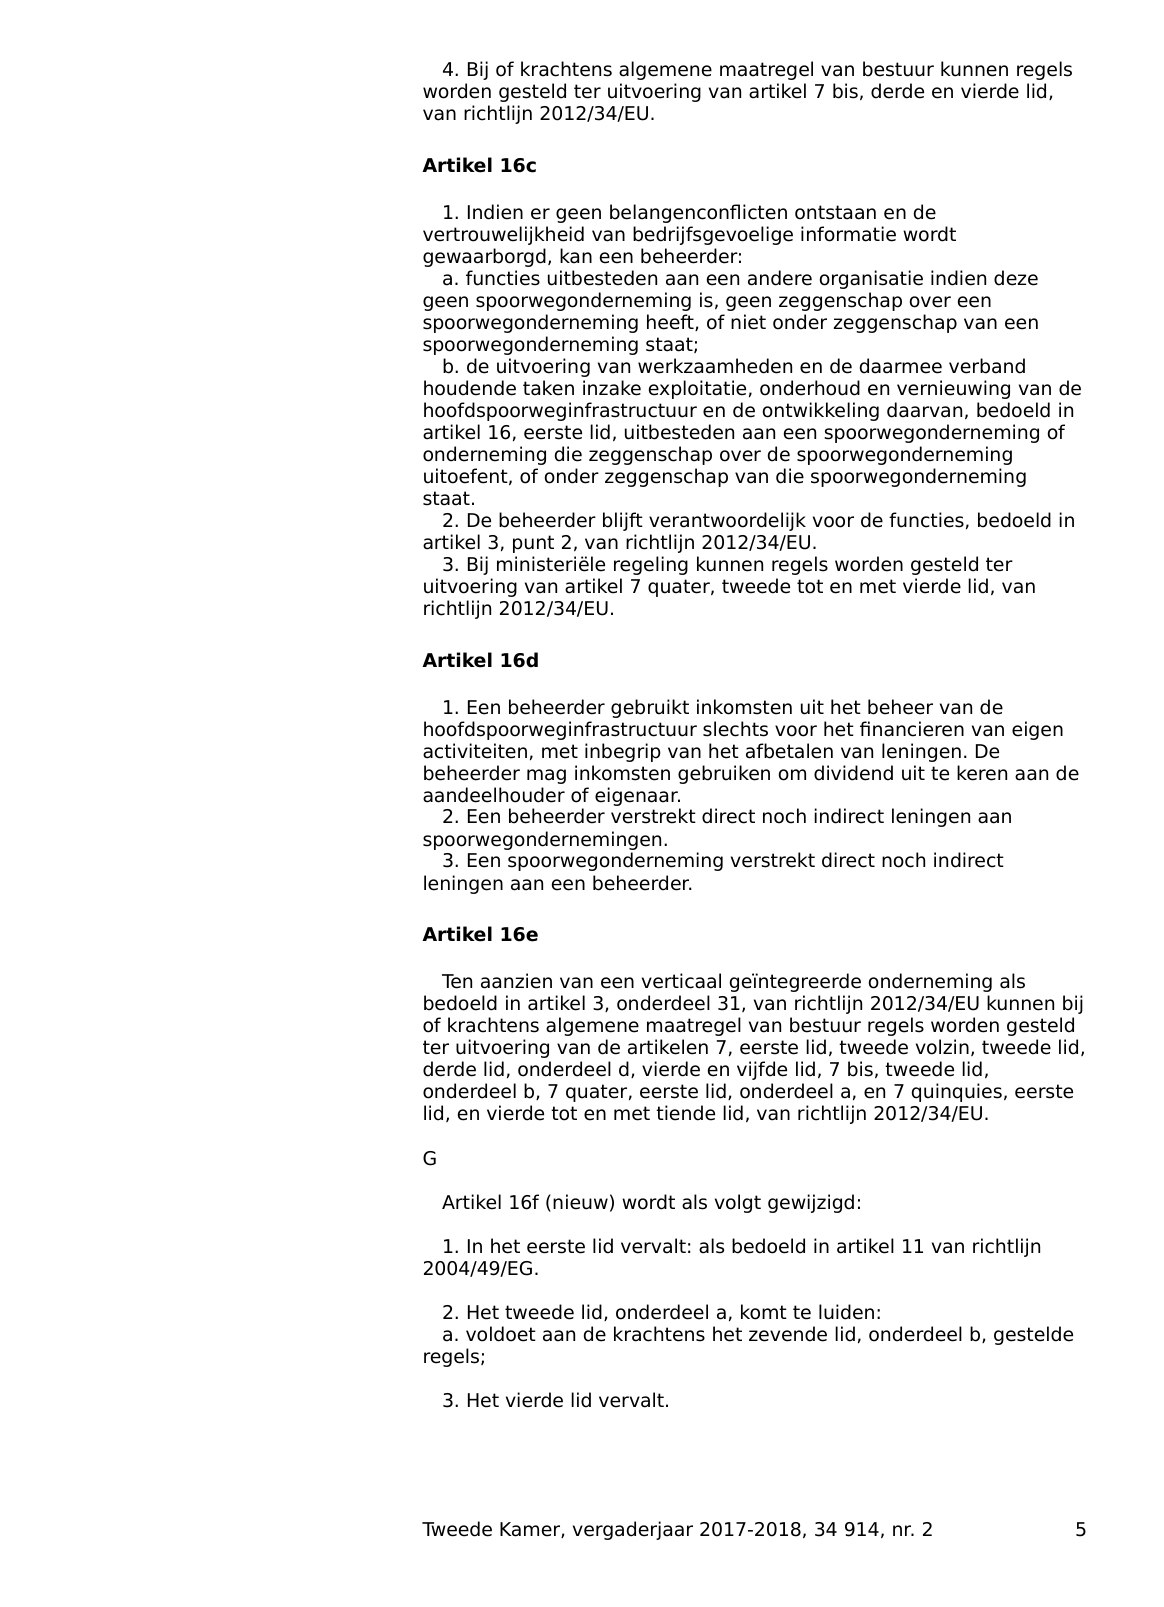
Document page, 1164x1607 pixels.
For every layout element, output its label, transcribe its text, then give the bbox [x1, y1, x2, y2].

text 2. Het tweede lid, onderdeel a, komt te luiden: [422, 1302, 1087, 1324]
subtitle Artikel 16c [422, 155, 1087, 177]
text 1. Een beheerder gebruikt inkomsten uit het beheer van de hoofdspoorweginfrastructuur slechts voor het financieren van eigen activiteiten, met inbegrip van het afbetalen van leningen. De beheerder mag inkomsten gebruiken om dividend uit te keren aan de aandeelhouder of eigenaar. [422, 697, 1087, 806]
text Ten aanzien van een verticaal geïntegreerde onderneming als bedoeld in artikel 3, onderdeel 31, van richtlijn 2012/34/EU kunnen bij of krachtens algemene maatregel van bestuur regels worden gesteld ter uitvoering van de artikelen 7, eerste lid, tweede volzin, tweede lid, derde lid, onderdeel d, vierde en vijfde lid, 7 bis, tweede lid, onderdeel b, 7 quater, eerste lid, onderdeel a, en 7 quinquies, eerste lid, en vierde tot en met tiende lid, van richtlijn 2012/34/EU. [422, 971, 1087, 1125]
text 1. In het eerste lid vervalt: als bedoeld in artikel 11 van richtlijn 2004/49/EG. [422, 1236, 1087, 1280]
text a. voldoet aan de krachtens het zevende lid, onderdeel b, gestelde regels; [422, 1324, 1087, 1368]
subtitle Artikel 16d [422, 649, 1087, 672]
text b. de uitvoering van werkzaamheden en de daarmee verband houdende taken inzake exploitatie, onderhoud en vernieuwing van de hoofdspoorweginfrastructuur en de ontwikkeling daarvan, bedoeld in artikel 16, eerste lid, uitbesteden aan een spoorwegonderneming of onderneming die zeggenschap over de spoorwegonderneming uitoefent, of onder zeggenschap van die spoorwegonderneming staat. [422, 356, 1087, 510]
text Artikel 16f (nieuw) wordt als volgt gewijzigd: [422, 1192, 1087, 1213]
text 2. De beheerder blijft verantwoordelijk voor de functies, bedoeld in artikel 3, punt 2, van richtlijn 2012/34/EU. [422, 510, 1087, 554]
text 1. Indien er geen belangenconflicten ontstaan en de vertrouwelijkheid van bedrijfsgevoelige informatie wordt gewaarborgd, kan een beheerder: [422, 202, 1087, 268]
text 2. Een beheerder verstrekt direct noch indirect leningen aan spoorwegondernemingen. [422, 806, 1087, 850]
text 3. Het vierde lid vervalt. [422, 1390, 1087, 1412]
text a. functies uitbesteden aan een andere organisatie indien deze geen spoorwegonderneming is, geen zeggenschap over een spoorwegonderneming heeft, of niet onder zeggenschap van een spoorwegonderneming staat; [422, 268, 1087, 356]
text G [422, 1147, 1087, 1169]
subtitle Artikel 16e [422, 924, 1087, 946]
text 4. Bij of krachtens algemene maatregel van bestuur kunnen regels worden gesteld ter uitvoering van artikel 7 bis, derde en vierde lid, van richtlijn 2012/34/EU. [422, 59, 1087, 125]
text 3. Bij ministeriële regeling kunnen regels worden gesteld ter uitvoering van artikel 7 quater, tweede tot en met vierde lid, van richtlijn 2012/34/EU. [422, 554, 1087, 619]
text 3. Een spoorwegonderneming verstrekt direct noch indirect leningen aan een beheerder. [422, 850, 1087, 894]
